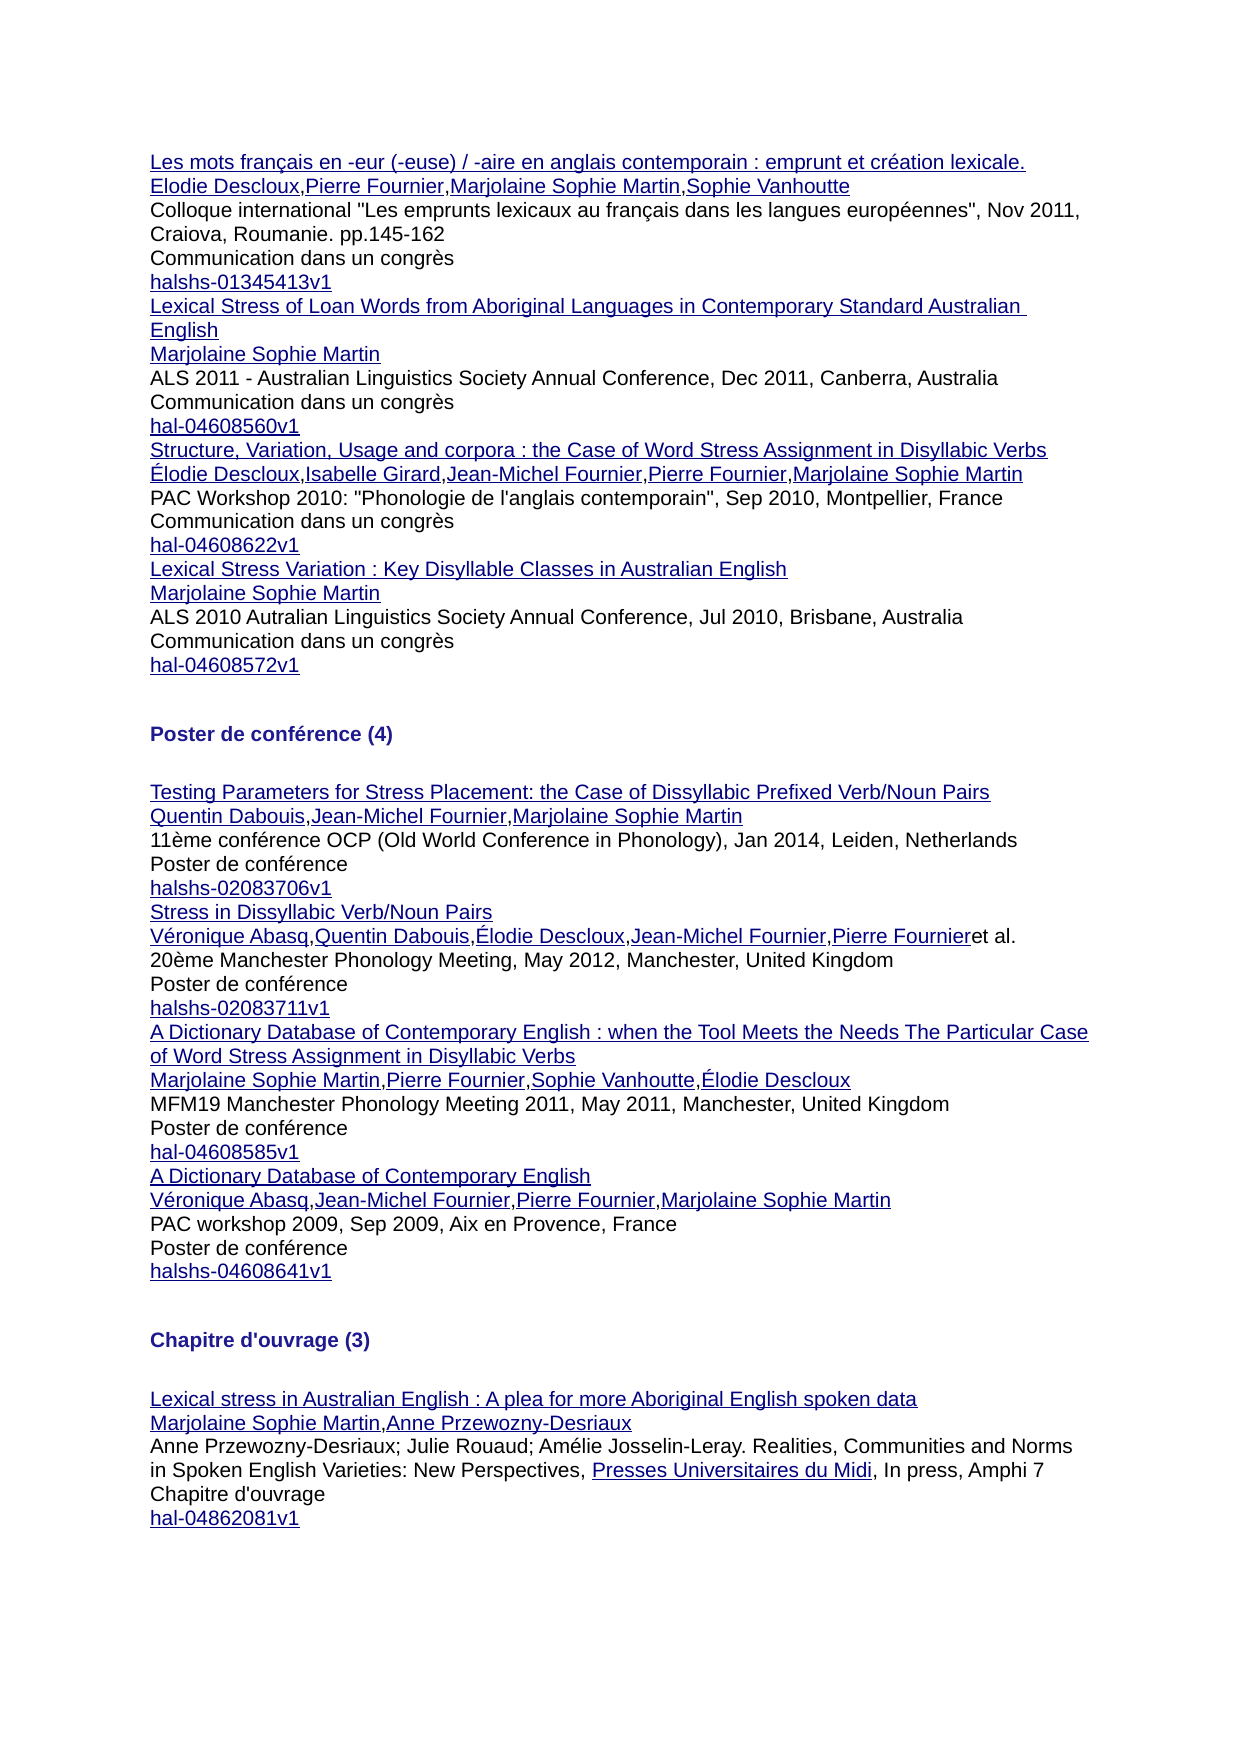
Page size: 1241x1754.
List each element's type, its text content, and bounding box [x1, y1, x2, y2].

subtitle Chapitre d'ouvrage (3) [150, 1328, 1090, 1352]
table_header Testing Parameters for Stress Placement: the Case of Dissyllabic Prefixed Verb/Noun Pairs Quentin Dabouis,Jean-Michel Fournier,Marjolaine Sophie Martin 11ème conférence OCP (Old World Conference in Phonology), Jan 2014, Leiden, Netherlands Poster de conférence halshs-02083706v1 [150, 780, 1090, 900]
table_cell Lexical Stress Variation : Key Disyllable Classes in Australian English Marjolaine Sophie Martin ALS 2010 Autralian Linguistics Society Annual Conference, Jul 2010, Brisbane, Australia Communication dans un congrès hal-04608572v1 [150, 557, 1090, 677]
subtitle Poster de conférence (4) [150, 722, 1090, 746]
table_cell Les mots français en -eur (-euse) / -aire en anglais contemporain : emprunt et création lexicale. Elodie Descloux,Pierre Fournier,Marjolaine Sophie Martin,Sophie Vanhoutte Colloque international "Les emprunts lexicaux au français dans les langues européennes", Nov 2011, Craiova, Roumanie. pp.145-162 Communication dans un congrès halshs-01345413v1 [150, 150, 1090, 294]
table_header Lexical stress in Australian English : A plea for more Aboriginal English spoken data Marjolaine Sophie Martin,Anne Przewozny-Desriaux Anne Przewozny-Desriaux; Julie Rouaud; Amélie Josselin-Leray. Realities, Communities and Norms in Spoken English Varieties: New Perspectives, Presses Universitaires du Midi, In press, Amphi 7 Chapitre d'ouvrage hal-04862081v1 [150, 1386, 1090, 1530]
table_cell Lexical Stress of Loan Words from Aboriginal Languages in Contemporary Standard Australian English Marjolaine Sophie Martin ALS 2011 - Australian Linguistics Society Annual Conference, Dec 2011, Canberra, Australia Communication dans un congrès hal-04608560v1 [150, 294, 1090, 437]
table_cell Structure, Variation, Usage and corpora : the Case of Word Stress Assignment in Disyllabic Verbs Élodie Descloux,Isabelle Girard,Jean-Michel Fournier,Pierre Fournier,Marjolaine Sophie Martin PAC Workshop 2010: "Phonologie de l'anglais contemporain", Sep 2010, Montpellier, France Communication dans un congrès hal-04608622v1 [150, 438, 1090, 557]
table_cell A Dictionary Database of Contemporary English Véronique Abasq,Jean-Michel Fournier,Pierre Fournier,Marjolaine Sophie Martin PAC workshop 2009, Sep 2009, Aix en Provence, France Poster de conférence halshs-04608641v1 [150, 1164, 1090, 1283]
table_cell Stress in Dissyllabic Verb/Noun Pairs Véronique Abasq,Quentin Dabouis,Élodie Descloux,Jean-Michel Fournier,Pierre Fournieret al. 20ème Manchester Phonology Meeting, May 2012, Manchester, United Kingdom Poster de conférence halshs-02083711v1 [150, 900, 1090, 1020]
table_cell A Dictionary Database of Contemporary English : when the Tool Meets the Needs The Particular Case of Word Stress Assignment in Disyllabic Verbs Marjolaine Sophie Martin,Pierre Fournier,Sophie Vanhoutte,Élodie Descloux MFM19 Manchester Phonology Meeting 2011, May 2011, Manchester, United Kingdom Poster de conférence hal-04608585v1 [150, 1020, 1090, 1163]
